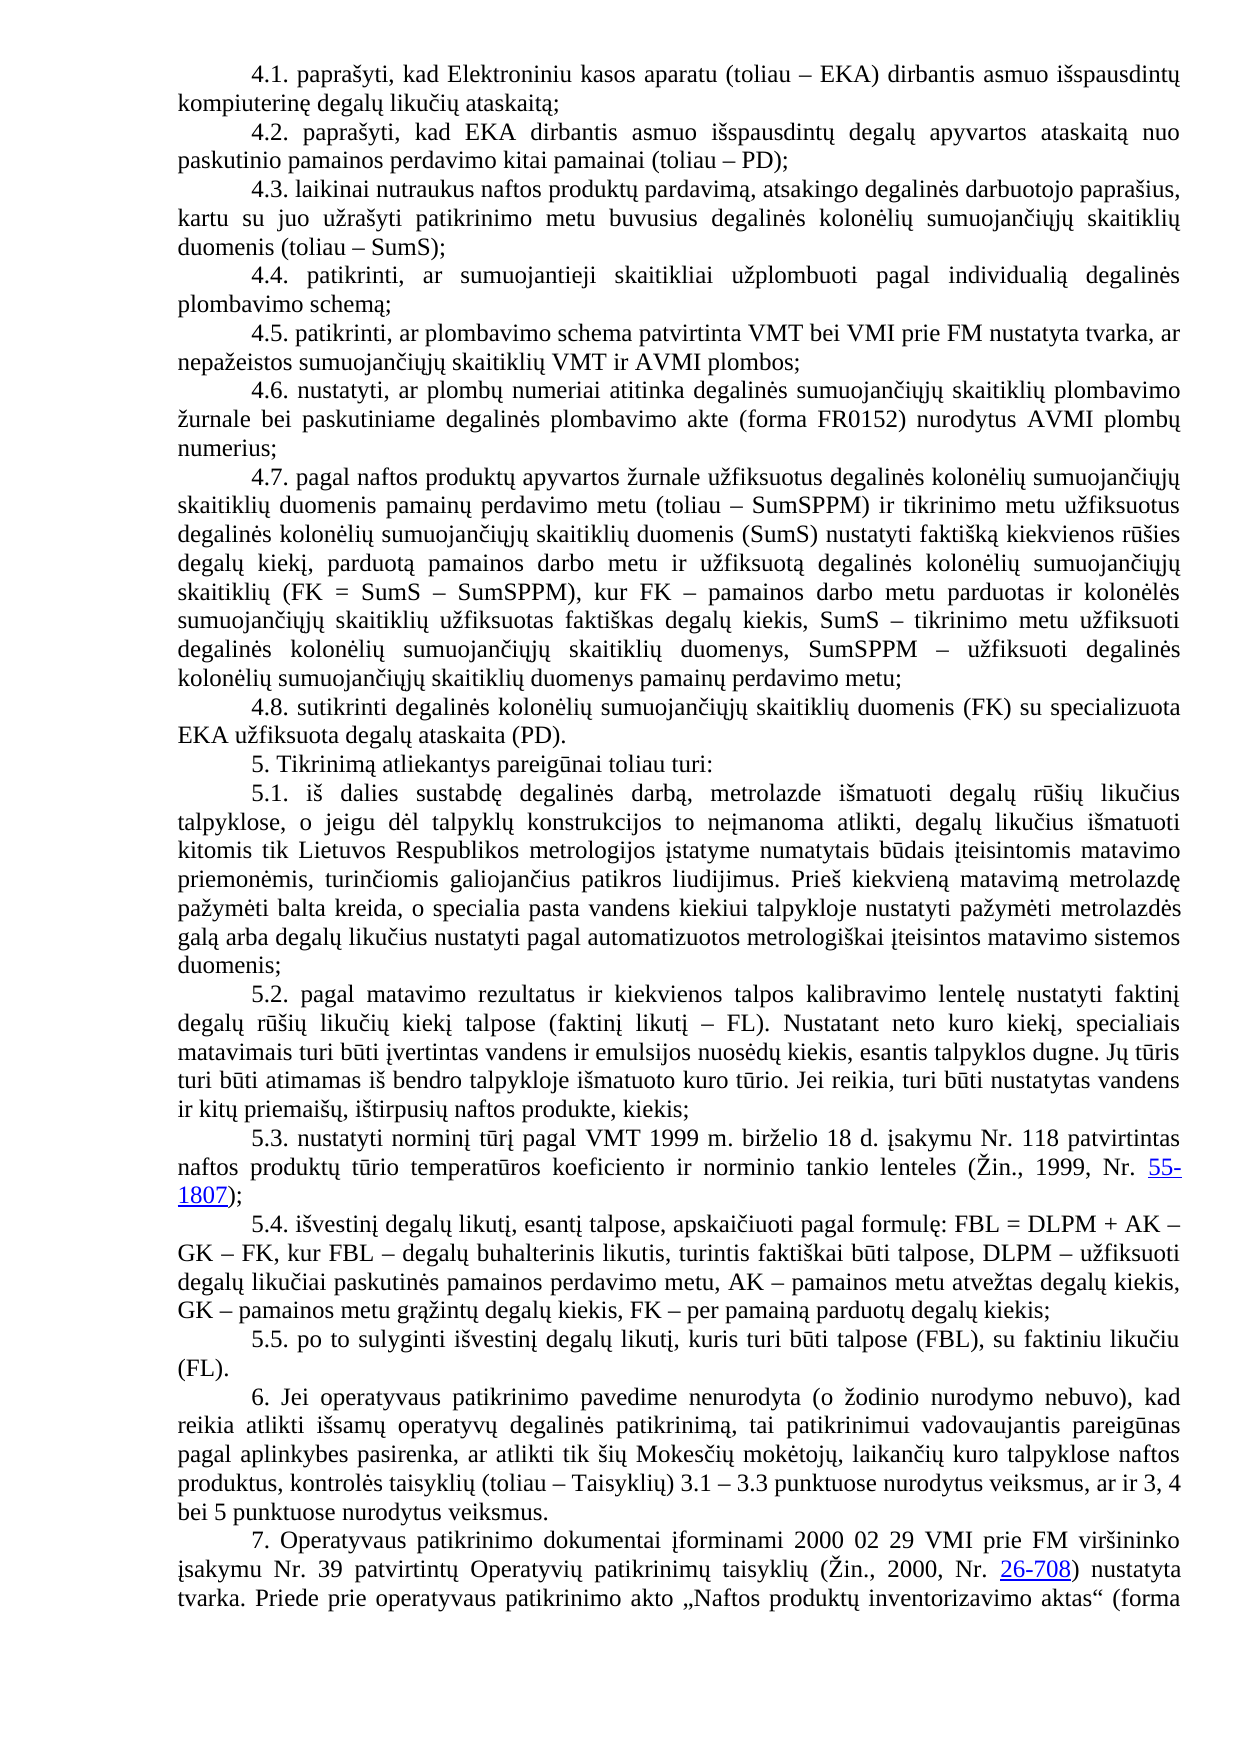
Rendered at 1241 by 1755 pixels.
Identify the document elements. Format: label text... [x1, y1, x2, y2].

text 4.1. paprašyti, kad Elektroniniu kasos aparatu (toliau – EKA) dirbantis asmuo išspausdintų kompiuterinę degalų likučių ataskaitą; [177, 59, 1181, 117]
text 7. Operatyvaus patikrinimo dokumentai įforminami 2000 02 29 VMI prie FM viršininko įsakymu Nr. 39 patvirtintų Operatyvių patikrinimų taisyklių (Žin., 2000, Nr. 26-708) nustatyta tvarka. Priede prie operatyvaus patikrinimo akto „Naftos produktų inventorizavimo aktas“ (forma [177, 1525, 1181, 1612]
text 5.2. pagal matavimo rezultatus ir kiekvienos talpos kalibravimo lentelę nustatyti faktinį degalų rūšių likučių kiekį talpose (faktinį likutį – FL). Nustatant neto kuro kiekį, specialiais matavimais turi būti įvertintas vandens ir emulsijos nuosėdų kiekis, esantis talpyklos dugne. Jų tūris turi būti atimamas iš bendro talpykloje išmatuoto kuro tūrio. Jei reikia, turi būti nustatytas vandens ir kitų priemaišų, ištirpusių naftos produkte, kiekis; [177, 979, 1181, 1123]
text 4.7. pagal naftos produktų apyvartos žurnale užfiksuotus degalinės kolonėlių sumuojančiųjų skaitiklių duomenis pamainų perdavimo metu (toliau – SumSPPM) ir tikrinimo metu užfiksuotus degalinės kolonėlių sumuojančiųjų skaitiklių duomenis (SumS) nustatyti faktišką kiekvienos rūšies degalų kiekį, parduotą pamainos darbo metu ir užfiksuotą degalinės kolonėlių sumuojančiųjų skaitiklių (FK = SumS – SumSPPM), kur FK – pamainos darbo metu parduotas ir kolonėlės sumuojančiųjų skaitiklių užfiksuotas faktiškas degalų kiekis, SumS – tikrinimo metu užfiksuoti degalinės kolonėlių sumuojančiųjų skaitiklių duomenys, SumSPPM – užfiksuoti degalinės kolonėlių sumuojančiųjų skaitiklių duomenys pamainų perdavimo metu; [177, 462, 1181, 692]
text 4.4. patikrinti, ar sumuojantieji skaitikliai užplombuoti pagal individualią degalinės plombavimo schemą; [177, 260, 1181, 318]
text 5.3. nustatyti norminį tūrį pagal VMT 1999 m. birželio 18 d. įsakymu Nr. 118 patvirtintas naftos produktų tūrio temperatūros koeficiento ir norminio tankio lenteles (Žin., 1999, Nr. 55-1807); [177, 1123, 1181, 1209]
text 4.6. nustatyti, ar plombų numeriai atitinka degalinės sumuojančiųjų skaitiklių plombavimo žurnale bei paskutiniame degalinės plombavimo akte (forma FR0152) nurodytus AVMI plombų numerius; [177, 375, 1181, 462]
text 4.3. laikinai nutraukus naftos produktų pardavimą, atsakingo degalinės darbuotojo paprašius, kartu su juo užrašyti patikrinimo metu buvusius degalinės kolonėlių sumuojančiųjų skaitiklių duomenis (toliau – SumS); [177, 174, 1181, 260]
text 5.1. iš dalies sustabdę degalinės darbą, metrolazde išmatuoti degalų rūšių likučius talpyklose, o jeigu dėl talpyklų konstrukcijos to neįmanoma atlikti, degalų likučius išmatuoti kitomis tik Lietuvos Respublikos metrologijos įstatyme numatytais būdais įteisintomis matavimo priemonėmis, turinčiomis galiojančius patikros liudijimus. Prieš kiekvieną matavimą metrolazdę pažymėti balta kreida, o specialia pasta vandens kiekiui talpykloje nustatyti pažymėti metrolazdės galą arba degalų likučius nustatyti pagal automatizuotos metrologiškai įteisintos matavimo sistemos duomenis; [177, 778, 1181, 979]
text 4.5. patikrinti, ar plombavimo schema patvirtinta VMT bei VMI prie FM nustatyta tvarka, ar nepažeistos sumuojančiųjų skaitiklių VMT ir AVMI plombos; [177, 318, 1181, 375]
text 4.2. paprašyti, kad EKA dirbantis asmuo išspausdintų degalų apyvartos ataskaitą nuo paskutinio pamainos perdavimo kitai pamainai (toliau – PD); [177, 117, 1181, 174]
text 5.4. išvestinį degalų likutį, esantį talpose, apskaičiuoti pagal formulę: FBL = DLPM + AK – GK – FK, kur FBL – degalų buhalterinis likutis, turintis faktiškai būti talpose, DLPM – užfiksuoti degalų likučiai paskutinės pamainos perdavimo metu, AK – pamainos metu atvežtas degalų kiekis, GK – pamainos metu grąžintų degalų kiekis, FK – per pamainą parduotų degalų kiekis; [177, 1209, 1181, 1324]
text 5.5. po to sulyginti išvestinį degalų likutį, kuris turi būti talpose (FBL), su faktiniu likučiu (FL). [177, 1324, 1181, 1382]
text 5. Tikrinimą atliekantys pareigūnai toliau turi: [177, 749, 1181, 778]
text 6. Jei operatyvaus patikrinimo pavedime nenurodyta (o žodinio nurodymo nebuvo), kad reikia atlikti išsamų operatyvų degalinės patikrinimą, tai patikrinimui vadovaujantis pareigūnas pagal aplinkybes pasirenka, ar atlikti tik šių Mokesčių mokėtojų, laikančių kuro talpyklose naftos produktus, kontrolės taisyklių (toliau – Taisyklių) 3.1 – 3.3 punktuose nurodytus veiksmus, ar ir 3, 4 bei 5 punktuose nurodytus veiksmus. [177, 1382, 1181, 1525]
text 4.8. sutikrinti degalinės kolonėlių sumuojančiųjų skaitiklių duomenis (FK) su specializuota EKA užfiksuota degalų ataskaita (PD). [177, 692, 1181, 749]
